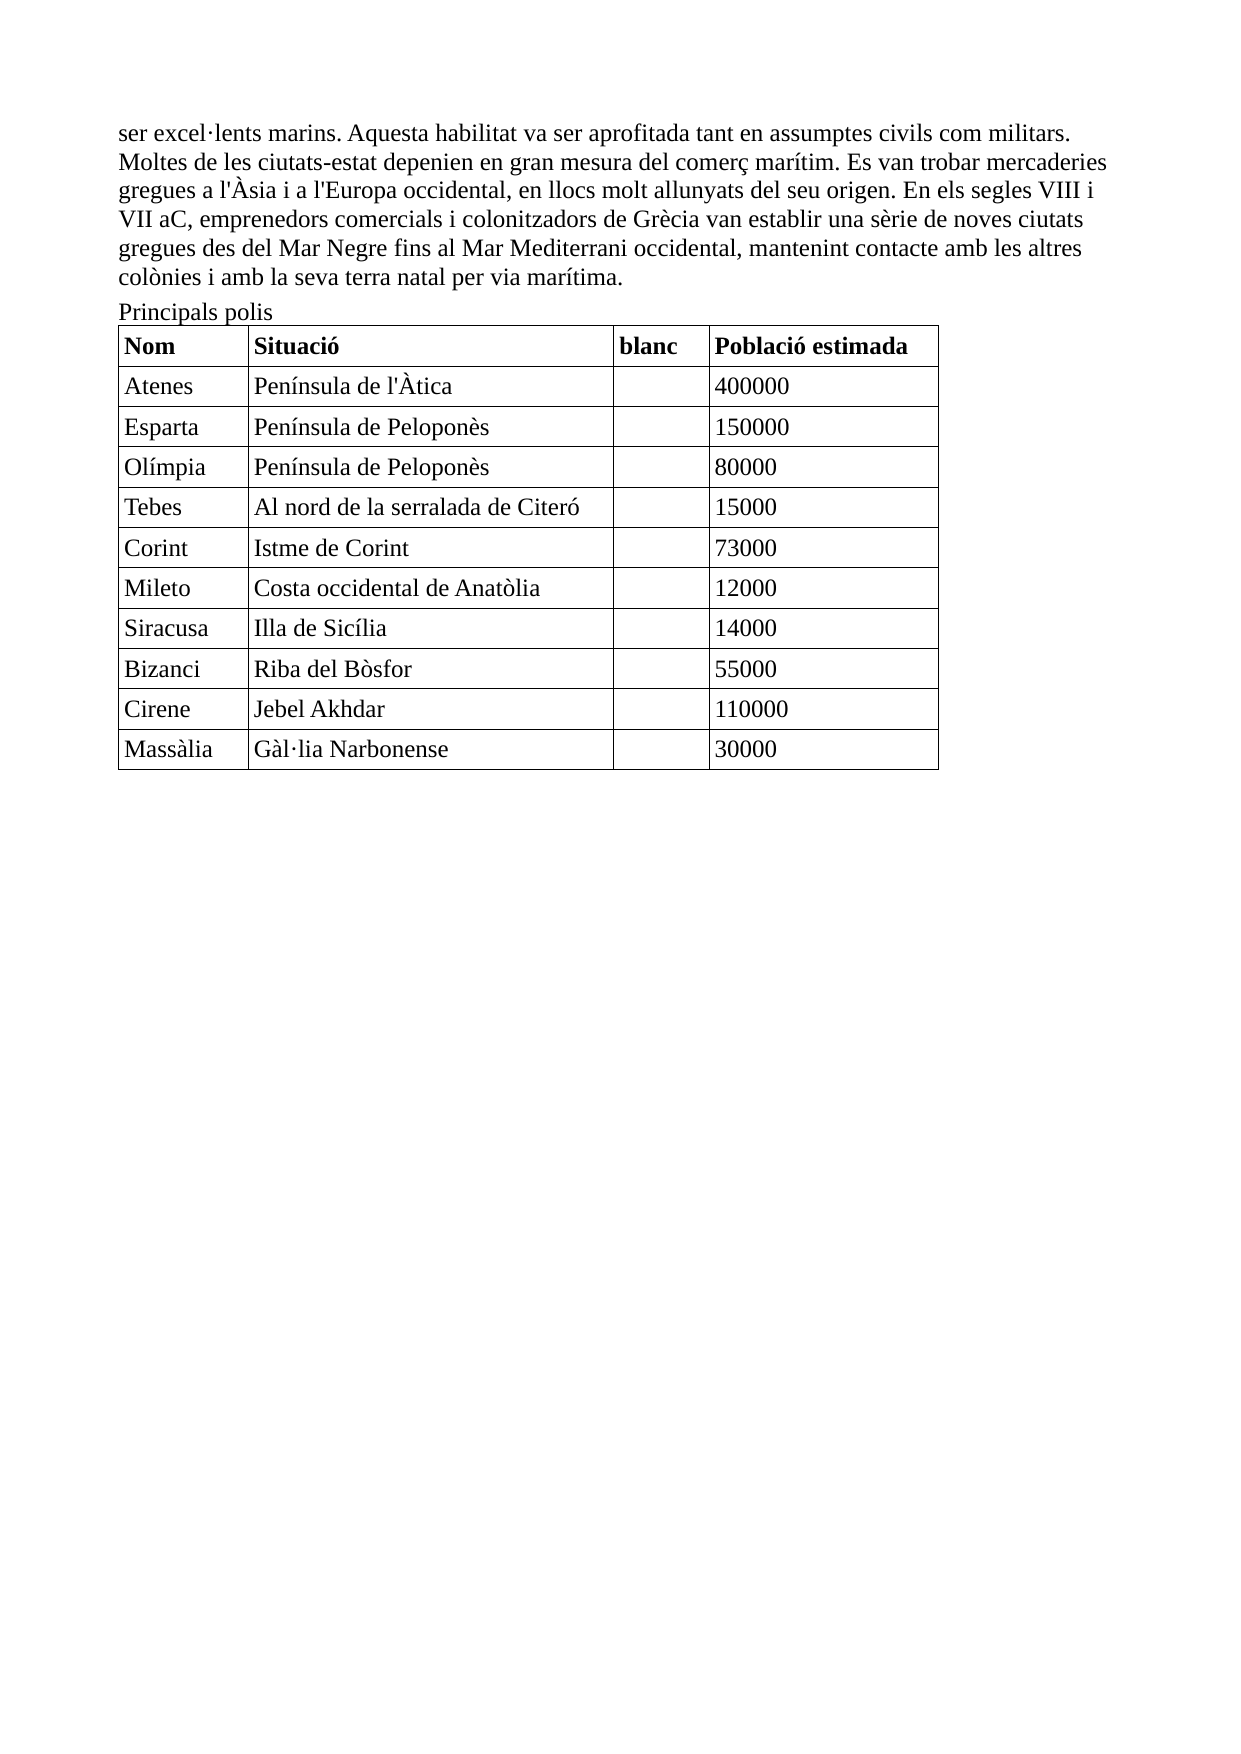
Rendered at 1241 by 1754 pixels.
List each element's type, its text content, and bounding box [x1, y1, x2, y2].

text ser excel·lents marins. Aquesta habilitat va ser aprofitada tant en assumptes civils com militars. Moltes de les ciutats-estat depenien en gran mesura del comerç marítim. Es van trobar mercaderies gregues a l'Àsia i a l'Europa occidental, en llocs molt allunyats del seu origen. En els segles VIII i VII aC, emprenedors comercials i colonitzadors de Grècia van establir una sèrie de noves ciutats gregues des del Mar Negre fins al Mar Mediterrani occidental, mantenint contacte amb les altres colònies i amb la seva terra natal per via marítima. [118, 118, 1122, 291]
table_cell Gàl·lia Narbonense [249, 730, 613, 769]
table_cell 73000 [710, 528, 938, 567]
table_header Població estimada [710, 326, 938, 366]
table_cell [614, 367, 709, 406]
table_cell 12000 [710, 568, 938, 607]
table_cell Cirene [119, 689, 248, 728]
table_header blanc [614, 326, 709, 366]
table_cell Olímpia [119, 447, 248, 487]
table_header Nom [119, 326, 248, 366]
table_cell [614, 528, 709, 567]
table_cell 14000 [710, 609, 938, 648]
table_cell Península de Peloponès [249, 447, 613, 487]
table_cell 400000 [710, 367, 938, 406]
table_cell Riba del Bòsfor [249, 649, 613, 688]
table_cell [614, 447, 709, 487]
table_cell Península de l'Àtica [249, 367, 613, 406]
table_cell Siracusa [119, 609, 248, 648]
table_cell Istme de Corint [249, 528, 613, 567]
table_cell [614, 407, 709, 446]
table_cell [614, 730, 709, 769]
table_cell Al nord de la serralada de Citeró [249, 488, 613, 527]
table_cell 80000 [710, 447, 938, 487]
table_cell [614, 488, 709, 527]
table_cell Atenes [119, 367, 248, 406]
table_cell Massàlia [119, 730, 248, 769]
table_cell Bizanci [119, 649, 248, 688]
table_cell 110000 [710, 689, 938, 728]
table_cell Costa occidental de Anatòlia [249, 568, 613, 607]
table_cell Corint [119, 528, 248, 567]
table_cell 150000 [710, 407, 938, 446]
table_cell [614, 649, 709, 688]
table_cell 15000 [710, 488, 938, 527]
table_cell [614, 609, 709, 648]
table_cell Jebel Akhdar [249, 689, 613, 728]
table_cell [614, 689, 709, 728]
table_cell 30000 [710, 730, 938, 769]
table_cell Península de Peloponès [249, 407, 613, 446]
table_cell Esparta [119, 407, 248, 446]
table_header Situació [249, 326, 613, 366]
table_cell 55000 [710, 649, 938, 688]
text Principals polis [118, 297, 1122, 325]
table_cell Illa de Sicília [249, 609, 613, 648]
table_cell Tebes [119, 488, 248, 527]
table_cell Mileto [119, 568, 248, 607]
table_cell [614, 568, 709, 607]
